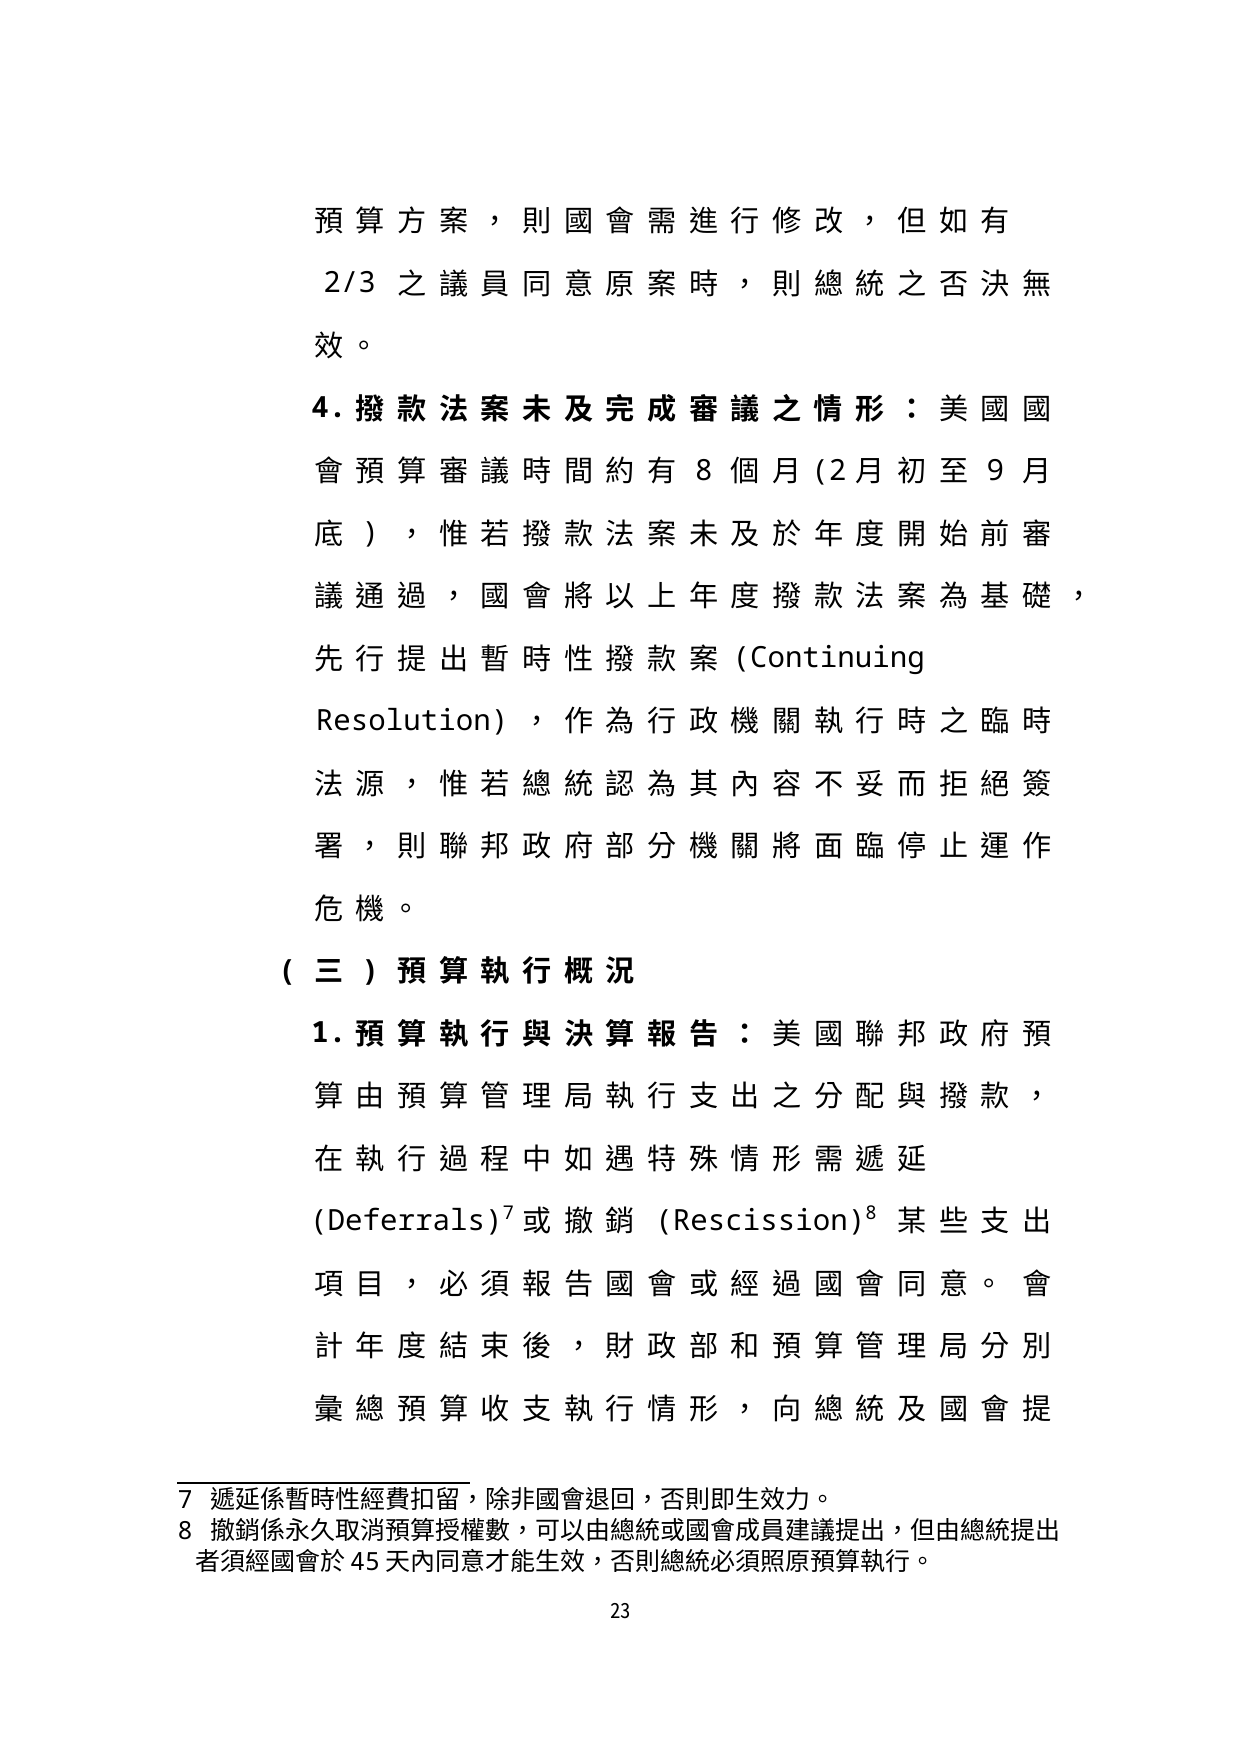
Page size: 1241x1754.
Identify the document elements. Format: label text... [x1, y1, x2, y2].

text (三)預算執行概況 [242, 927, 1058, 990]
text 4.撥款法案未及完成審議之情形：美國國會預算審議時間約有8個月(2月初至9月底)，惟若撥款法案未及於年度開始前審議通過，國會將以上年度撥款法案為基礎，先行提出暫時性撥款案(Continuing Resolution)，作為行政機關執行時之臨時法源，惟若總統認為其內容不妥而拒絕簽署，則聯邦政府部分機關將面臨停止運作危機。 [271, 365, 1058, 927]
text 1.預算執行與決算報告：美國聯邦政府預算由預算管理局執行支出之分配與撥款，在執行過程中如遇特殊情形需遞延(Deferrals)或撤銷(Rescission)某些支出項目，必須報告國會或經過國會同意。會計年度結束後，財政部和預算管理局分別彙總預算收支執行情形，向總統及國會提 [271, 990, 1058, 1427]
text 撤銷係永久取消預算授權數，可以由總統或國會成員建議提出，但由總統提出者須經國會於45天內同意才能生效，否則總統必須照原預算執行。 [177, 1514, 1063, 1577]
text 遞延係暫時性經費扣留，除非國會退回，否則即生效力。 [177, 1483, 1063, 1514]
text 預算方案，則國會需進行修改，但如有2/3之議員同意原案時，則總統之否決無效。 [271, 177, 1058, 365]
